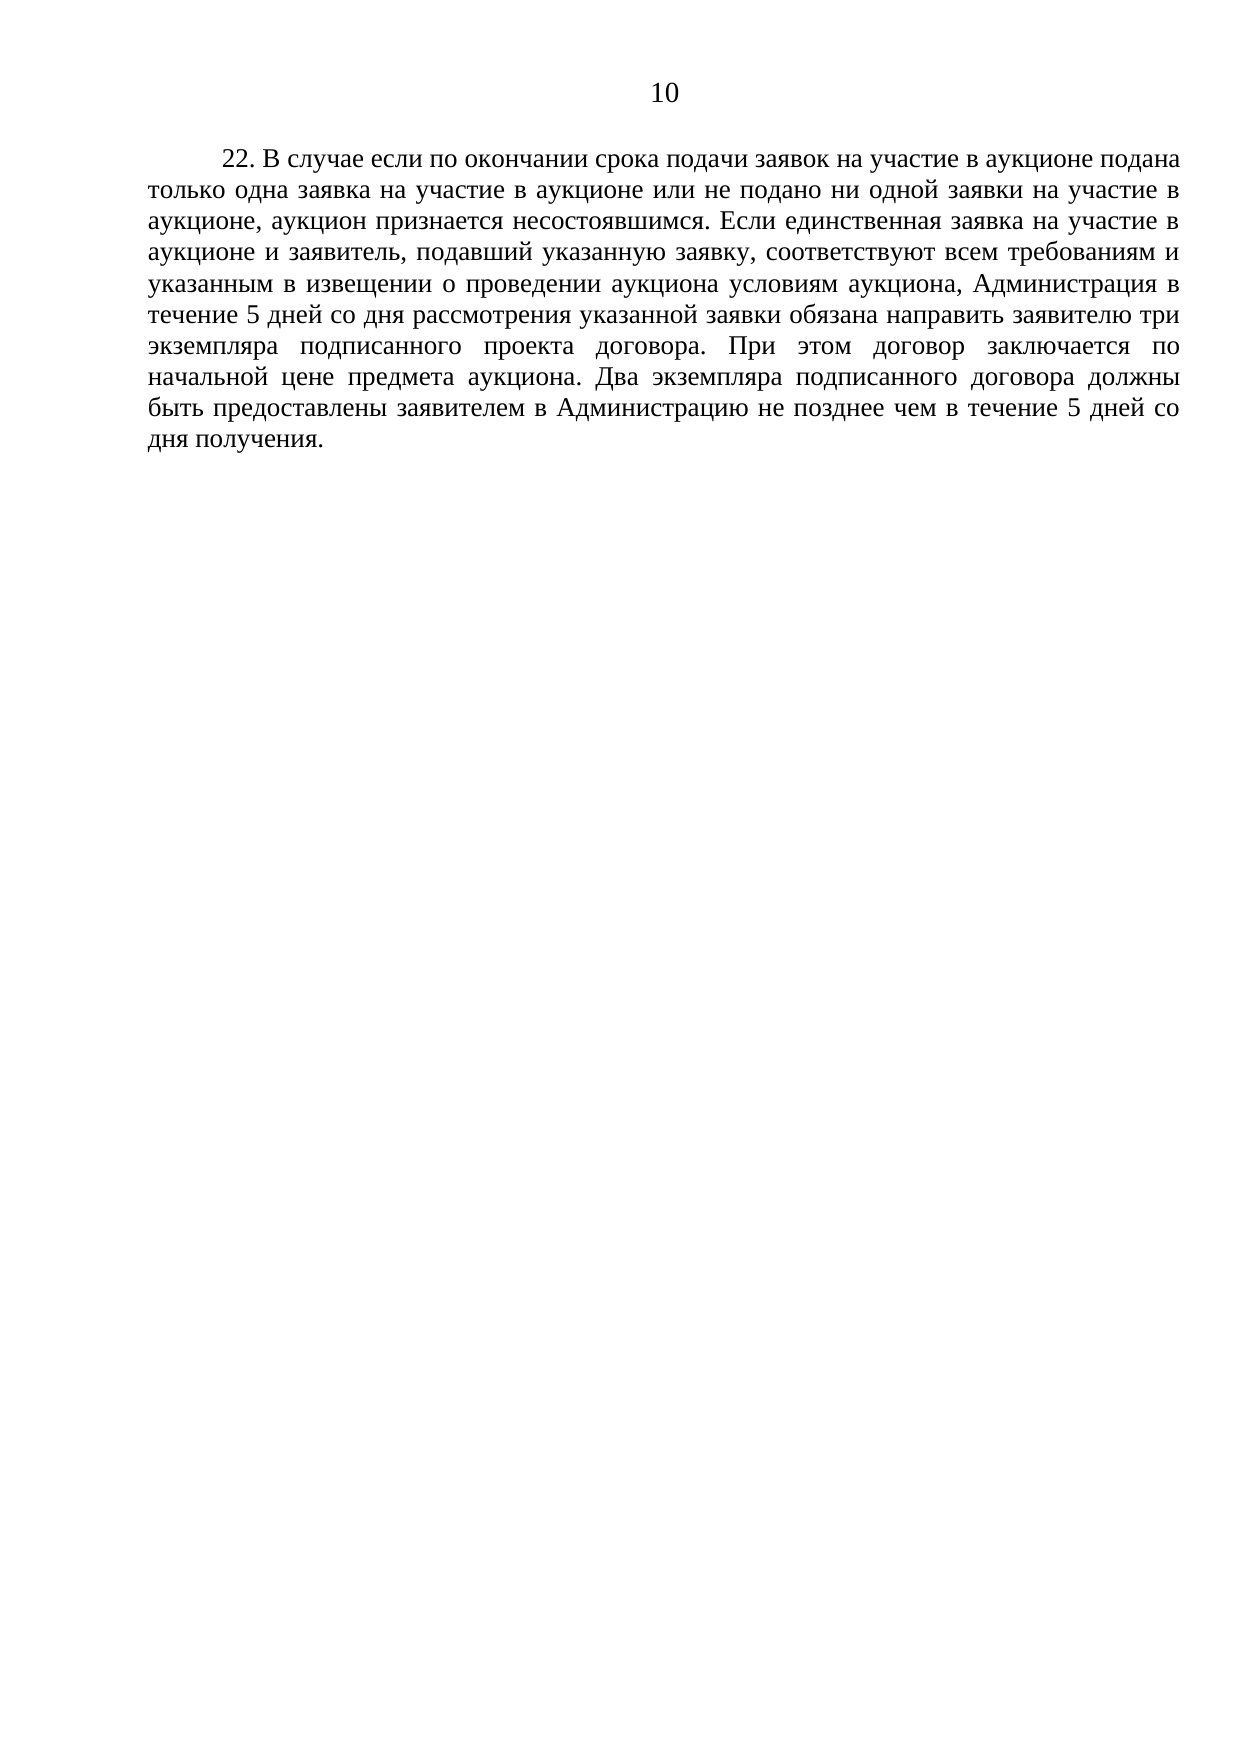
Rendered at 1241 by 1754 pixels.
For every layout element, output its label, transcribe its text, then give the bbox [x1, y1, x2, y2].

text 22. В случае если по окончании срока подачи заявок на участие в аукционе подана только одна заявка на участие в аукционе или не подано ни одной заявки на участие в аукционе, аукцион признается несостоявшимся. Если единственная заявка на участие в аукционе и заявитель, подавший указанную заявку, соответствуют всем требованиям и указанным в извещении о проведении аукциона условиям аукциона, Администрация в течение 5 дней со дня рассмотрения указанной заявки обязана направить заявителю три экземпляра подписанного проекта договора. При этом договор заключается по начальной цене предмета аукциона. Два экземпляра подписанного договора должны быть предоставлены заявителем в Администрацию не позднее чем в течение 5 дней со дня получения. [148, 142, 1181, 453]
